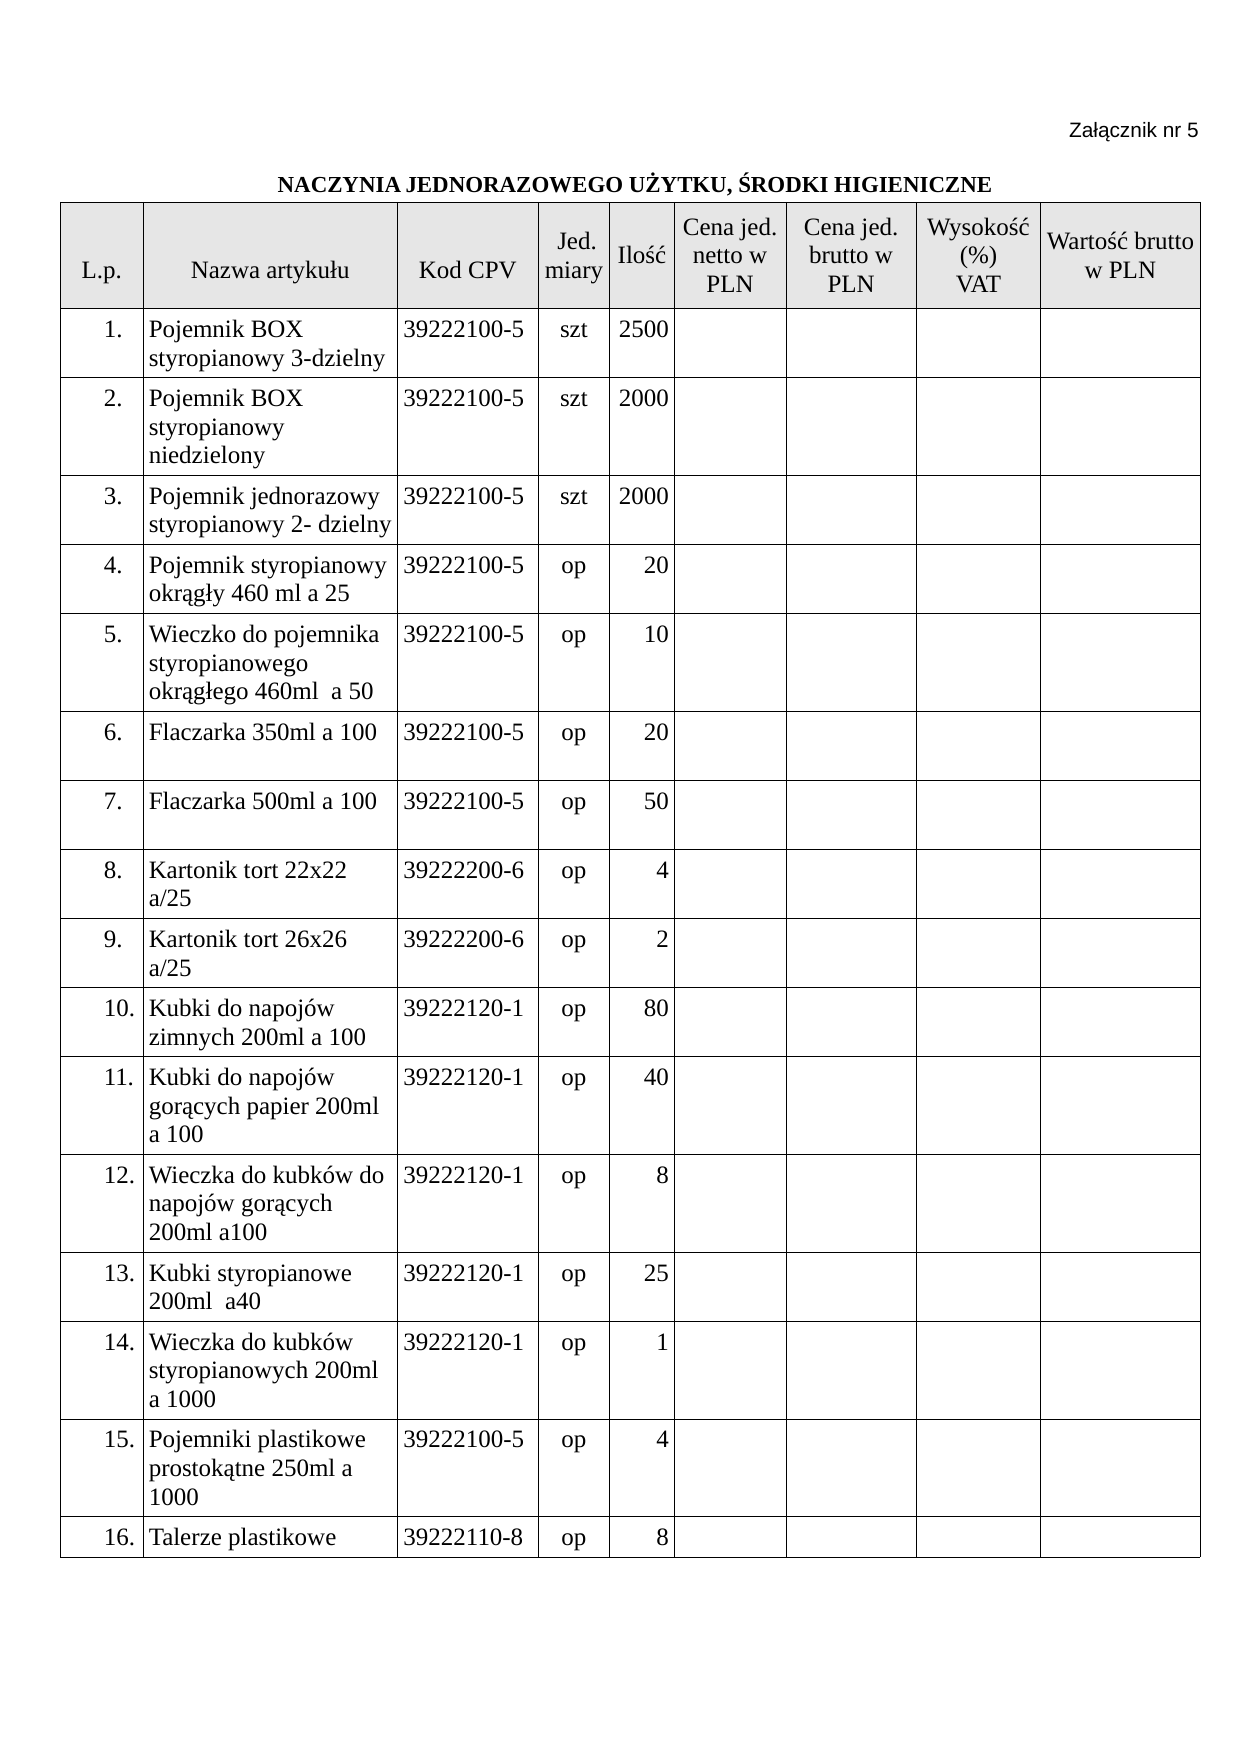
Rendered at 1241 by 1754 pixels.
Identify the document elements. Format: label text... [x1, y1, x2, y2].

table_cell Wieczka do kubków styropianowych 200ml a 1000 [144, 1322, 397, 1419]
table_cell op [539, 614, 609, 711]
table_cell [675, 781, 786, 849]
table_cell [1041, 378, 1200, 475]
table_cell Kartonik tort 26x26 a/25 [144, 919, 397, 987]
text NACZYNIA JEDNORAZOWEGO UŻYTKU, ŚRODKI HIGIENICZNE [71, 172, 1198, 198]
table_cell Pojemniki plastikowe prostokątne 250ml a 1000 [144, 1420, 397, 1516]
table_cell 39222110-8 [398, 1517, 538, 1557]
table_cell [675, 850, 786, 918]
table_cell op [539, 1155, 609, 1252]
table_header Ilość [610, 203, 674, 308]
table_cell [787, 378, 916, 475]
table_cell [1041, 309, 1200, 377]
table_cell [917, 614, 1040, 711]
table_cell [917, 988, 1040, 1056]
table_cell [675, 614, 786, 711]
table_header Wysokość (%) VAT [917, 203, 1040, 308]
table_cell op [539, 1420, 609, 1516]
table_cell [917, 545, 1040, 613]
table_cell [1041, 1517, 1200, 1557]
table_cell op [539, 988, 609, 1056]
table_cell [917, 712, 1040, 780]
table_cell [917, 1155, 1040, 1252]
table_cell [61, 781, 143, 849]
table_cell [787, 614, 916, 711]
table_cell [1041, 1253, 1200, 1321]
table_header Nazwa artykułu [144, 203, 397, 308]
table_cell [61, 614, 143, 711]
table_cell 4 [610, 850, 674, 918]
table_cell 2 [610, 919, 674, 987]
table_cell [917, 476, 1040, 544]
table_cell [675, 919, 786, 987]
table_cell [1041, 850, 1200, 918]
table_cell [787, 712, 916, 780]
table_cell [1041, 1057, 1200, 1154]
table_cell [1041, 1155, 1200, 1252]
table_cell [61, 378, 143, 475]
table_cell 39222120-1 [398, 1057, 538, 1154]
table_cell szt [539, 378, 609, 475]
table_cell [1041, 1420, 1200, 1516]
table_cell [61, 1322, 143, 1419]
table_cell [787, 1517, 916, 1557]
table_cell [917, 378, 1040, 475]
table_cell [1041, 919, 1200, 987]
table_cell Kubki do napojów zimnych 200ml a 100 [144, 988, 397, 1056]
table_cell [917, 1420, 1040, 1516]
table_cell 10 [610, 614, 674, 711]
table_cell 8 [610, 1155, 674, 1252]
table_cell [61, 1057, 143, 1154]
table_cell 39222100-5 [398, 309, 538, 377]
table_cell [787, 1155, 916, 1252]
table_cell [1041, 712, 1200, 780]
table_cell Flaczarka 500ml a 100 [144, 781, 397, 849]
table_header Kod CPV [398, 203, 538, 308]
table_cell [675, 1517, 786, 1557]
table_cell Pojemnik styropianowy okrągły 460 ml a 25 [144, 545, 397, 613]
table_cell 8 [610, 1517, 674, 1557]
table_cell op [539, 1057, 609, 1154]
table_cell szt [539, 476, 609, 544]
table_cell 39222120-1 [398, 1155, 538, 1252]
table_header Jed. miary [539, 203, 609, 308]
table_cell [61, 919, 143, 987]
table_cell [917, 1253, 1040, 1321]
table_cell [61, 545, 143, 613]
table_cell [917, 781, 1040, 849]
table_header Cena jed. netto w PLN [675, 203, 786, 308]
table_cell [787, 781, 916, 849]
table_cell [61, 850, 143, 918]
table_cell op [539, 1322, 609, 1419]
table_cell [1041, 614, 1200, 711]
table_cell [675, 1253, 786, 1321]
table_cell [917, 1322, 1040, 1419]
table_cell [61, 476, 143, 544]
table_cell Flaczarka 350ml a 100 [144, 712, 397, 780]
table_cell [61, 309, 143, 377]
table_cell 80 [610, 988, 674, 1056]
table_cell 20 [610, 545, 674, 613]
table_cell [787, 1057, 916, 1154]
table_cell [61, 1420, 143, 1516]
table_header Wartość brutto w PLN [1041, 203, 1200, 308]
table_cell 39222100-5 [398, 712, 538, 780]
table_cell 20 [610, 712, 674, 780]
table_cell Talerze plastikowe [144, 1517, 397, 1557]
table_cell 39222100-5 [398, 614, 538, 711]
table_cell [1041, 545, 1200, 613]
table_cell 2500 [610, 309, 674, 377]
table_cell 39222100-5 [398, 378, 538, 475]
table_cell 1 [610, 1322, 674, 1419]
table_cell [675, 988, 786, 1056]
table_cell [787, 850, 916, 918]
table_cell [61, 1155, 143, 1252]
table_cell [787, 988, 916, 1056]
table_cell op [539, 850, 609, 918]
table_cell [787, 476, 916, 544]
table_cell [675, 1155, 786, 1252]
table_cell 40 [610, 1057, 674, 1154]
table_cell 39222100-5 [398, 545, 538, 613]
table_cell 39222100-5 [398, 476, 538, 544]
table_cell [787, 309, 916, 377]
table_cell [1041, 476, 1200, 544]
table_cell [1041, 1322, 1200, 1419]
table_cell [675, 545, 786, 613]
table_header L.p. [61, 203, 143, 308]
table_cell [787, 1322, 916, 1419]
table_cell [917, 1057, 1040, 1154]
table_cell 50 [610, 781, 674, 849]
table_cell Wieczka do kubków do napojów gorących 200ml a100 [144, 1155, 397, 1252]
table_cell [675, 476, 786, 544]
table_cell Wieczko do pojemnika styropianowego okrągłego 460ml a 50 [144, 614, 397, 711]
table_cell [917, 1517, 1040, 1557]
table_cell 39222100-5 [398, 781, 538, 849]
table_cell [675, 309, 786, 377]
table_cell op [539, 1253, 609, 1321]
table_cell Kartonik tort 22x22 a/25 [144, 850, 397, 918]
table_cell [61, 988, 143, 1056]
table_cell op [539, 545, 609, 613]
table_cell op [539, 1517, 609, 1557]
table_cell [787, 919, 916, 987]
table_cell Pojemnik BOX styropianowy niedzielony [144, 378, 397, 475]
table_cell op [539, 781, 609, 849]
table_cell Kubki do napojów gorących papier 200ml a 100 [144, 1057, 397, 1154]
table_cell 39222120-1 [398, 1322, 538, 1419]
table_cell [61, 712, 143, 780]
table_cell Pojemnik jednorazowy styropianowy 2- dzielny [144, 476, 397, 544]
table_cell [1041, 781, 1200, 849]
table_cell 39222100-5 [398, 1420, 538, 1516]
table_cell [787, 1253, 916, 1321]
table_cell szt [539, 309, 609, 377]
table_cell 39222200-6 [398, 850, 538, 918]
table_cell 39222120-1 [398, 1253, 538, 1321]
table_cell op [539, 712, 609, 780]
table_cell 4 [610, 1420, 674, 1516]
table_cell 25 [610, 1253, 674, 1321]
table_cell op [539, 919, 609, 987]
table_cell 39222200-6 [398, 919, 538, 987]
table_cell [61, 1253, 143, 1321]
table_cell [787, 545, 916, 613]
table_cell [917, 309, 1040, 377]
table_cell 2000 [610, 378, 674, 475]
table_cell [675, 1057, 786, 1154]
table_cell [1041, 988, 1200, 1056]
table_cell [787, 1420, 916, 1516]
table_cell [675, 1420, 786, 1516]
table_cell 39222120-1 [398, 988, 538, 1056]
table_header Cena jed. brutto w PLN [787, 203, 916, 308]
table_cell [917, 850, 1040, 918]
table_cell Kubki styropianowe 200ml a40 [144, 1253, 397, 1321]
table_cell [917, 919, 1040, 987]
table_cell [675, 712, 786, 780]
table_cell Pojemnik BOX styropianowy 3-dzielny [144, 309, 397, 377]
table_cell 2000 [610, 476, 674, 544]
table_cell [61, 1517, 143, 1557]
table_cell [675, 378, 786, 475]
table_cell [675, 1322, 786, 1419]
